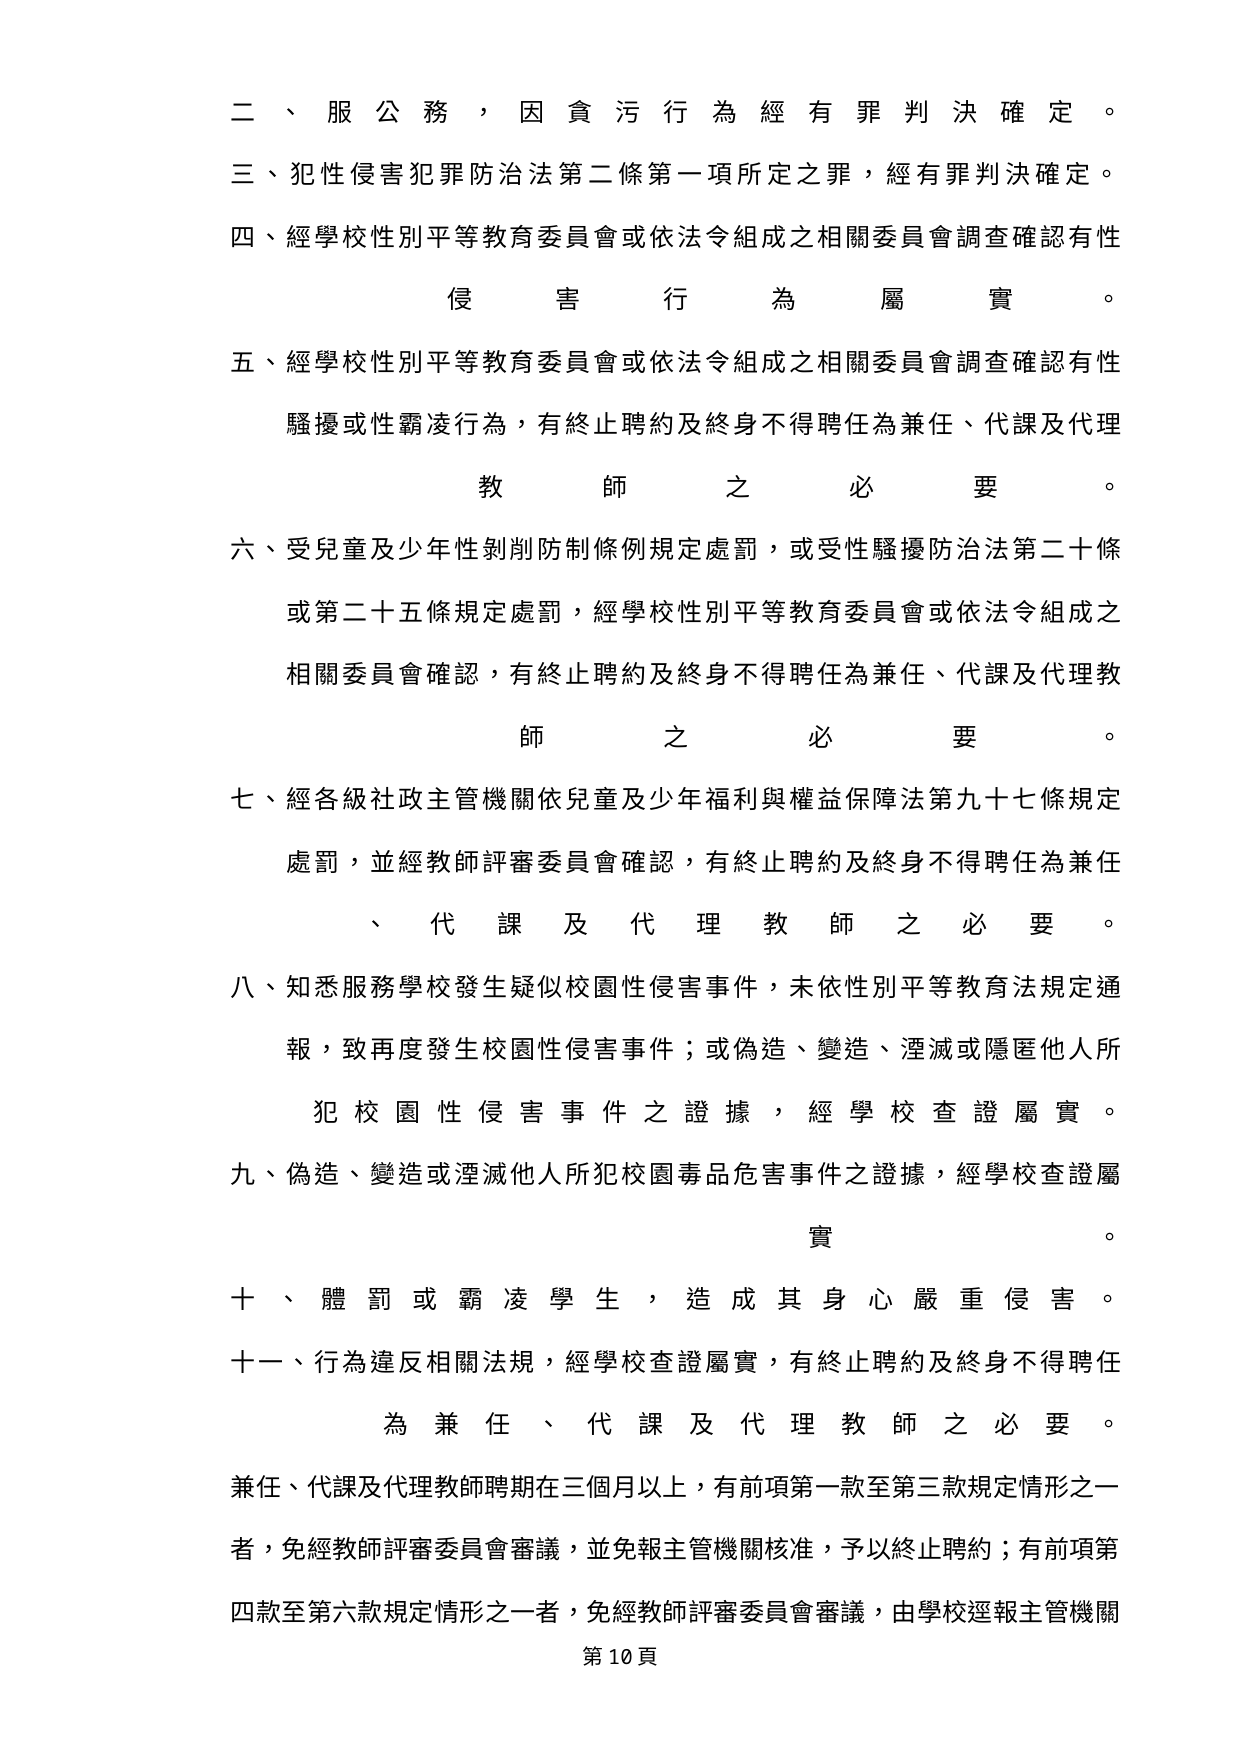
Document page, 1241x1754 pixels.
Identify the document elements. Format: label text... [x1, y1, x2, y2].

text 二、服公務，因貪污行為經有罪判決確定。 三、犯性侵害犯罪防治法第二條第一項所定之罪，經有罪判決確定。 四、經學校性別平等教育委員會或依法令組成之相關委員會調查確認有性 侵害行為屬實。 五、經學校性別平等教育委員會或依法令組成之相關委員會調查確認有性 騷擾或性霸凌行為，有終止聘約及終身不得聘任為兼任、代課及代理 教師之必要。 六、受兒童及少年性剝削防制條例規定處罰，或受性騷擾防治法第二十條 或第二十五條規定處罰，經學校性別平等教育委員會或依法令組成之 相關委員會確認，有終止聘約及終身不得聘任為兼任、代課及代理教 師之必要。 七、經各級社政主管機關依兒童及少年福利與權益保障法第九十七條規定 處罰，並經教師評審委員會確認，有終止聘約及終身不得聘任為兼任 、代課及代理教師之必要。 八、知悉服務學校發生疑似校園性侵害事件，未依性別平等教育法規定通 報，致再度發生校園性侵害事件；或偽造、變造、湮滅或隱匿他人所 犯校園性侵害事件之證據，經學校查證屬實。 九、偽造、變造或湮滅他人所犯校園毒品危害事件之證據，經學校查證屬 實。 十、體罰或霸凌學生，造成其身心嚴重侵害。 十一、行為違反相關法規，經學校查證屬實，有終止聘約及終身不得聘任 為兼任、代課及代理教師之必要。 兼任、代課及代理教師聘期在三個月以上，有前項第一款至第三款規定情形之一者，免經教師評審委員會審議，並免報主管機關核准，予以終止聘約；有前項第四款至第六款規定情形之一者，免經教師評審委員會審議，由學校逕報主管機關 [118, 68, 1122, 1631]
